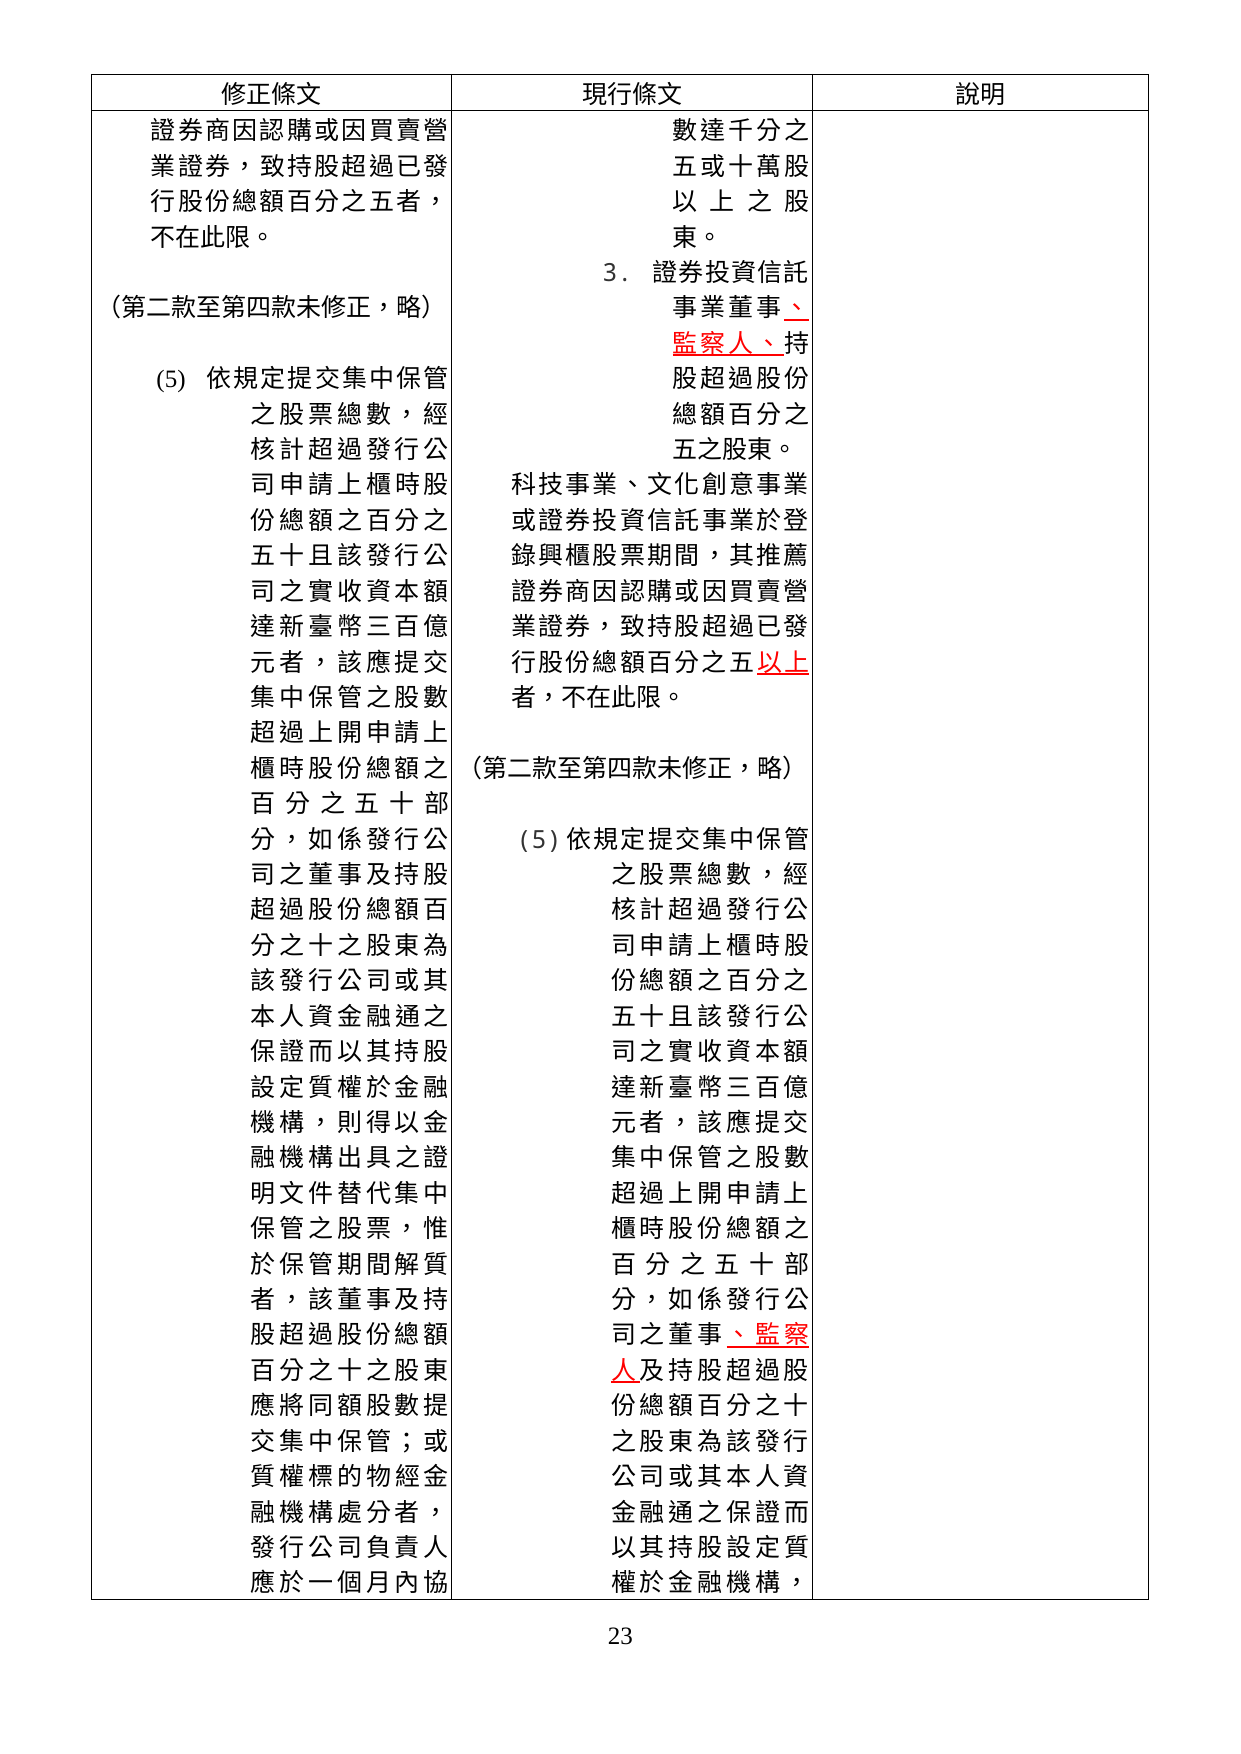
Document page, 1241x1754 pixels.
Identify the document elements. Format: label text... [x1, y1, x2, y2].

table_header 修正條文 [92, 75, 451, 110]
table_cell [813, 111, 1148, 1599]
table_cell 數達千分之五或十萬股以上之股東。 證券投資信託事業董事、監察人、持股超過股份總額百分之五之股東。 科技事業、文化創意事業或證券投資信託事業於登錄興櫃股票期間，其推薦證券商因認購或因買賣營業證券，致持股超過已發行股份總額百分之五以上者，不在此限。 （第二款至第四款未修正，略） 依規定提交集中保管之股票總數，經核計超過發行公司申請上櫃時股份總額之百分之五十且該發行公司之實收資本額達新臺幣三百億元者，該應提交集中保管之股數超過上開申請上櫃時股份總額之百分之五十部分，如係發行公司之董事、監察人及持股超過股份總額百分之十之股東為該發行公司或其本人資金融通之保證而以其持股設定質權於金融機構， [452, 111, 812, 1599]
table_header 說明 [813, 75, 1148, 110]
table_cell 證券商因認購或因買賣營業證券，致持股超過已發行股份總額百分之五者，不在此限。 （第二款至第四款未修正，略） 依規定提交集中保管之股票總數，經核計超過發行公司申請上櫃時股份總額之百分之五十且該發行公司之實收資本額達新臺幣三百億元者，該應提交集中保管之股數超過上開申請上櫃時股份總額之百分之五十部分，如係發行公司之董事及持股超過股份總額百分之十之股東為該發行公司或其本人資金融通之保證而以其持股設定質權於金融機構，則得以金融機構出具之證明文件替代集中保管之股票，惟於保管期間解質者，該董事及持股超過股份總額百分之十之股東應將同額股數提交集中保管；或質權標的物經金融機構處分者，發行公司負責人應於一個月內協 [92, 111, 451, 1599]
table_header 現行條文 [452, 75, 812, 110]
